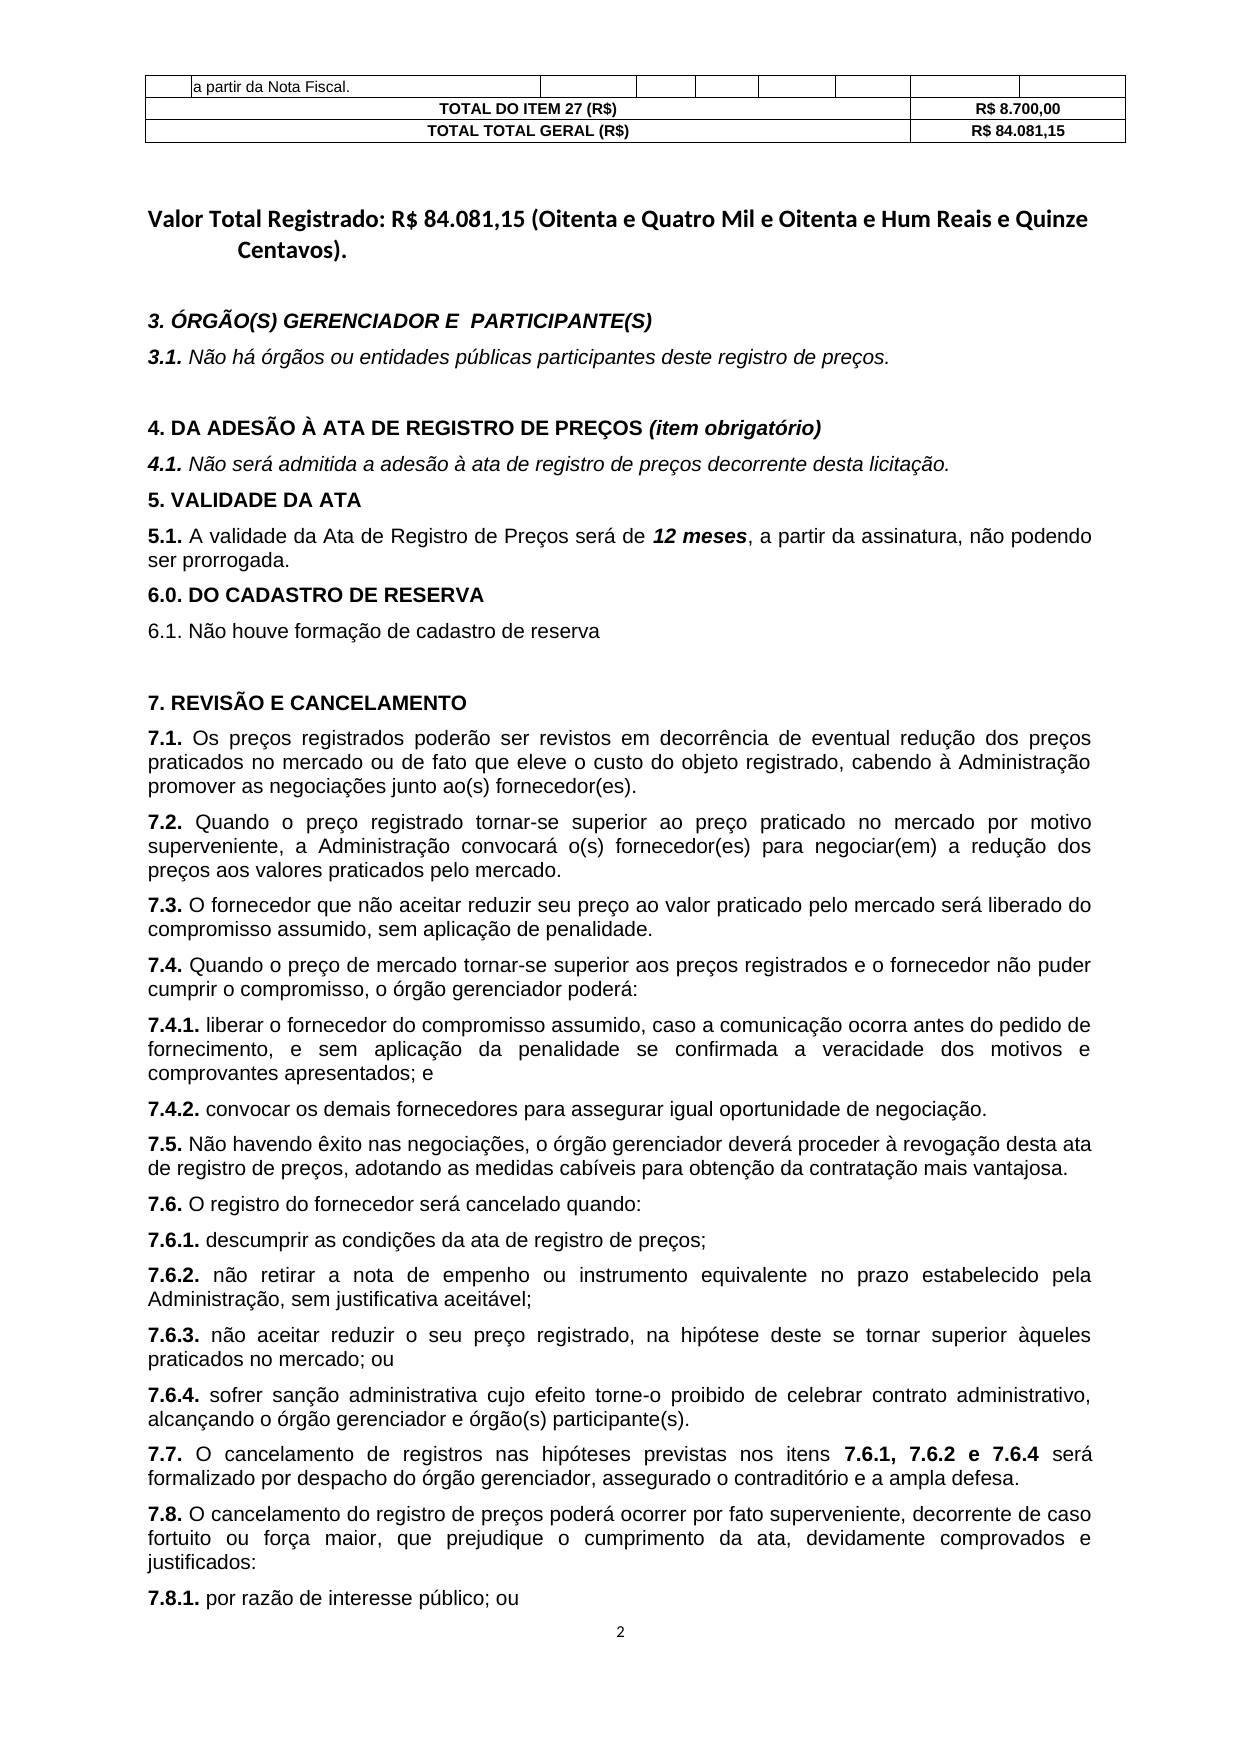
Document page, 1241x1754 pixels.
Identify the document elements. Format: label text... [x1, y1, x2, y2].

text 7.1. Os preços registrados poderão ser revistos em decorrência de eventual redução dos preços praticados no mercado ou de fato que eleve o custo do objeto registrado, cabendo à Administração promover as negociações junto ao(s) fornecedor(es). [148, 726, 1092, 798]
text 7.6. O registro do fornecedor será cancelado quando: [148, 1192, 1092, 1216]
text 4. DA ADESÃO À ATA DE REGISTRO DE PREÇOS (item obrigatório) [148, 416, 1092, 440]
text 7.6.3. não aceitar reduzir o seu preço registrado, na hipótese deste se tornar superior àqueles praticados no mercado; ou [148, 1323, 1092, 1371]
table_cell [541, 76, 636, 97]
table_cell R$ 84.081,15 [911, 120, 1125, 142]
table_cell [1020, 76, 1125, 97]
table_cell TOTAL DO ITEM 27 (R$) [146, 98, 910, 119]
text 7.7. O cancelamento de registros nas hipóteses previstas nos itens 7.6.1, 7.6.2 e 7.6.4 será formalizado por despacho do órgão gerenciador, assegurado o contraditório e a ampla defesa. [148, 1442, 1092, 1490]
text 5.1. A validade da Ata de Registro de Preços será de 12 meses, a partir da assinatura, não podendo ser prorrogada. [148, 523, 1092, 571]
text 3. ÓRGÃO(S) GERENCIADOR E PARTICIPANTE(S) [148, 309, 1092, 333]
text 7.8. O cancelamento do registro de preços poderá ocorrer por fato superveniente, decorrente de caso fortuito ou força maior, que prejudique o cumprimento da ata, devidamente comprovados e justificados: [148, 1502, 1092, 1574]
subtitle Valor Total Registrado: R$ 84.081,15 (Oitenta e Quatro Mil e Oitenta e Hum Reais e Quinze Centavos). [148, 203, 1092, 264]
table_cell [696, 76, 758, 97]
table_cell a partir da Nota Fiscal. [192, 76, 540, 97]
table_cell [637, 76, 695, 97]
text 7.2. Quando o preço registrado tornar-se superior ao preço praticado no mercado por motivo superveniente, a Administração convocará o(s) fornecedor(es) para negociar(em) a redução dos preços aos valores praticados pelo mercado. [148, 810, 1092, 882]
text 7.6.4. sofrer sanção administrativa cujo efeito torne-o proibido de celebrar contrato administrativo, alcançando o órgão gerenciador e órgão(s) participante(s). [148, 1383, 1092, 1431]
text 7.3. O fornecedor que não aceitar reduzir seu preço ao valor praticado pelo mercado será liberado do compromisso assumido, sem aplicação de penalidade. [148, 893, 1092, 941]
table_cell [146, 76, 191, 97]
table_cell R$ 8.700,00 [911, 98, 1125, 119]
text 7.6.2. não retirar a nota de empenho ou instrumento equivalente no prazo estabelecido pela Administração, sem justificativa aceitável; [148, 1263, 1092, 1311]
table_cell TOTAL TOTAL GERAL (R$) [146, 120, 910, 142]
table_cell [759, 76, 835, 97]
text 7.4. Quando o preço de mercado tornar-se superior aos preços registrados e o fornecedor não puder cumprir o compromisso, o órgão gerenciador poderá: [148, 953, 1092, 1001]
text 3.1. Não há órgãos ou entidades públicas participantes deste registro de preços. [148, 345, 1092, 369]
text 7.8.1. por razão de interesse público; ou [148, 1586, 1092, 1609]
text 7. REVISÃO E CANCELAMENTO [148, 690, 1092, 714]
text 7.5. Não havendo êxito nas negociações, o órgão gerenciador deverá proceder à revogação desta ata de registro de preços, adotando as medidas cabíveis para obtenção da contratação mais vantajosa. [148, 1132, 1092, 1180]
text 5. VALIDADE DA ATA [148, 488, 1092, 512]
text 7.4.1. liberar o fornecedor do compromisso assumido, caso a comunicação ocorra antes do pedido de fornecimento, e sem aplicação da penalidade se confirmada a veracidade dos motivos e comprovantes apresentados; e [148, 1013, 1092, 1084]
text 4.1. Não será admitida a adesão à ata de registro de preços decorrente desta licitação. [148, 452, 1092, 476]
table_cell [836, 76, 910, 97]
text 7.4.2. convocar os demais fornecedores para assegurar igual oportunidade de negociação. [148, 1096, 1092, 1120]
text 6.0. DO CADASTRO DE RESERVA [148, 583, 1092, 607]
text 6.1. Não houve formação de cadastro de reserva [148, 619, 1092, 643]
text 7.6.1. descumprir as condições da ata de registro de preços; [148, 1227, 1092, 1251]
table_cell [911, 76, 1019, 97]
